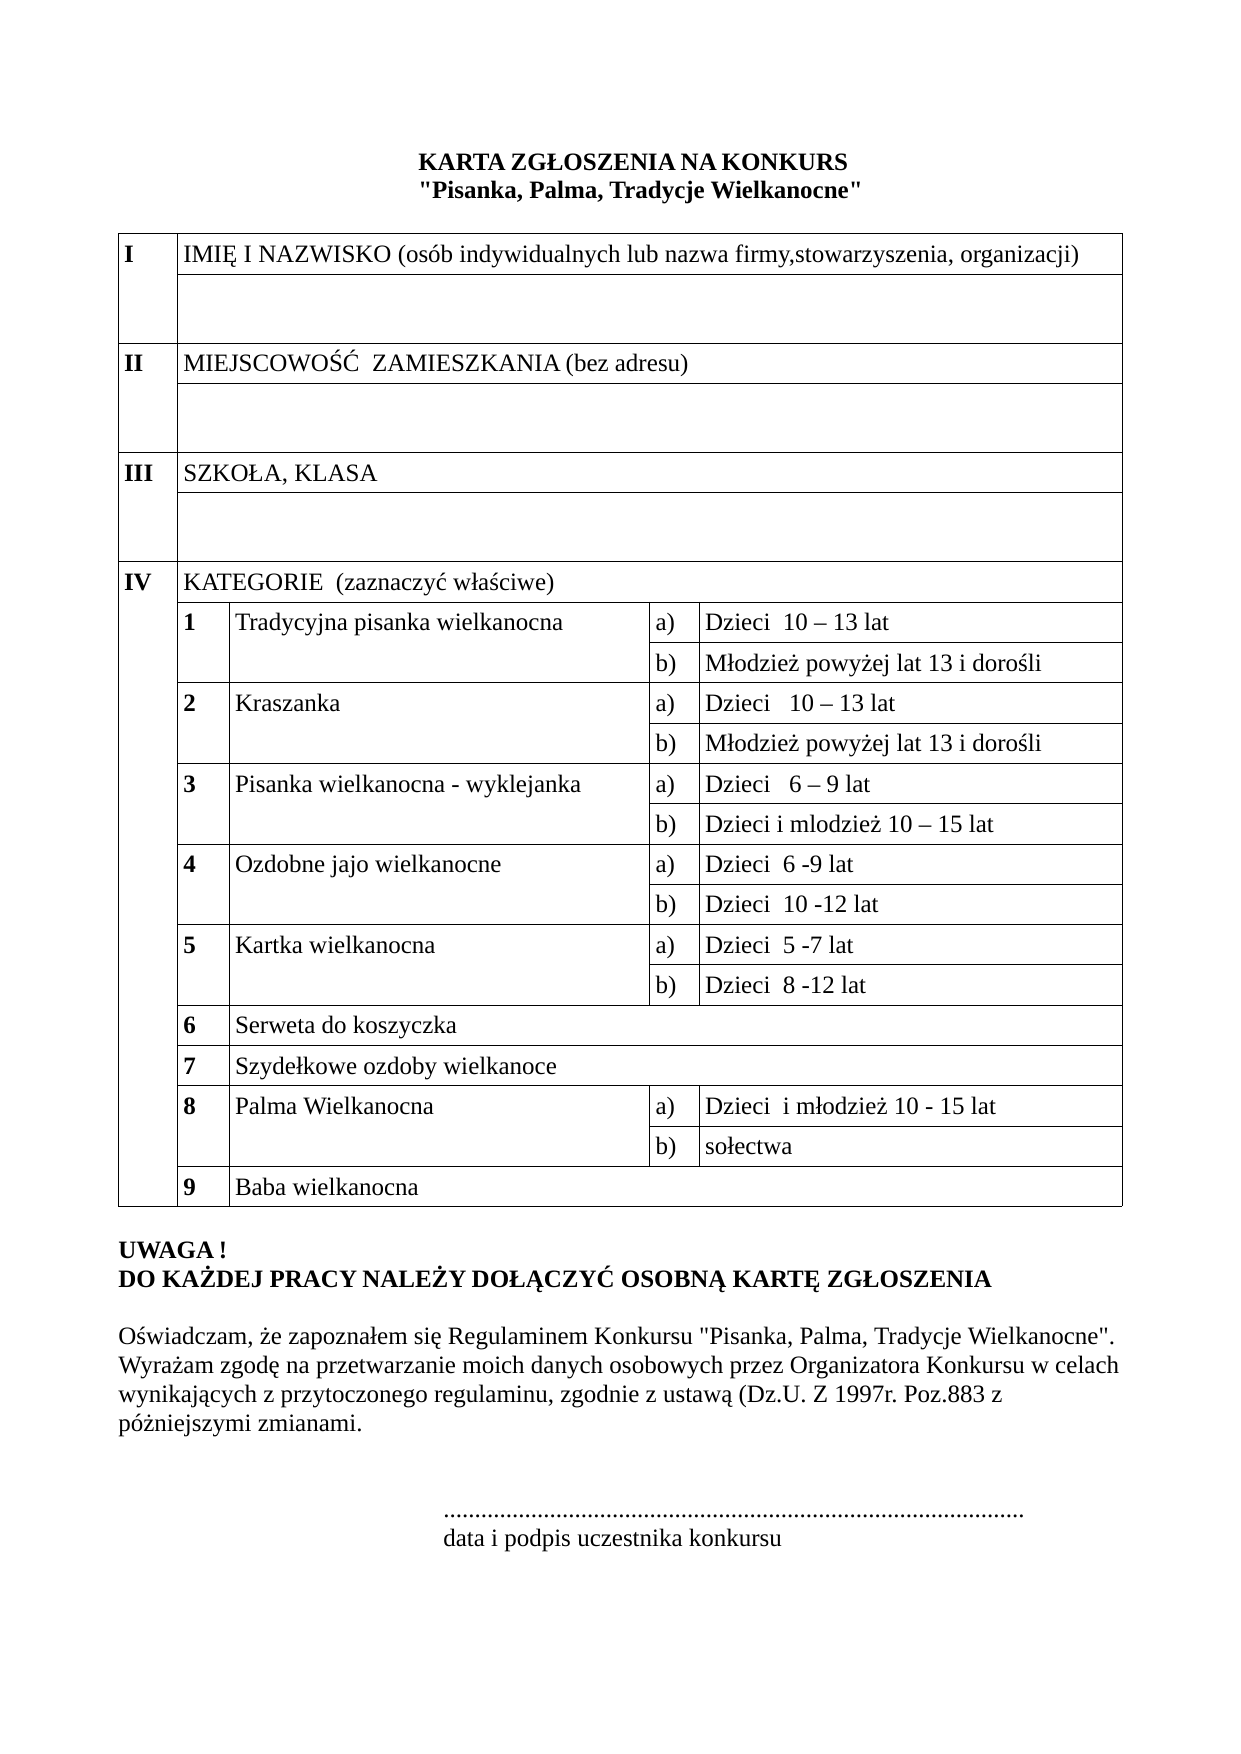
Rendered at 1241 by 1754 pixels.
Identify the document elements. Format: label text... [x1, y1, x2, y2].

table_cell II [119, 344, 177, 452]
table_cell Ozdobne jajo wielkanocne [230, 845, 649, 924]
table_cell b) [650, 885, 699, 924]
text "Pisanka, Palma, Tradycje Wielkanocne" [118, 176, 1122, 204]
table_cell [178, 384, 1122, 452]
table_cell a) [650, 925, 699, 964]
table_cell a) [650, 683, 699, 722]
table_cell Dzieci 6 – 9 lat [700, 764, 1122, 803]
table_cell b) [650, 965, 699, 1005]
table_header IMIĘ I NAZWISKO (osób indywidualnych lub nazwa firmy,stowarzyszenia, organizacji) [178, 234, 1122, 273]
table_cell Dzieci i mlodzież 10 – 15 lat [700, 804, 1122, 843]
table_cell Szydełkowe ozdoby wielkanoce [230, 1046, 1122, 1085]
text data i podpis uczestnika konkursu [118, 1523, 1122, 1551]
table_cell Palma Wielkanocna [230, 1086, 649, 1166]
table_cell 9 [178, 1167, 229, 1206]
table_cell b) [650, 724, 699, 763]
table_cell b) [650, 643, 699, 682]
table_cell 6 [178, 1006, 229, 1045]
table_cell b) [650, 804, 699, 843]
table_cell Dzieci 10 – 13 lat [700, 603, 1122, 642]
table_cell Serweta do koszyczka [230, 1006, 1122, 1045]
table_cell 2 [178, 683, 229, 763]
table_cell a) [650, 764, 699, 803]
text DO KAŻDEJ PRACY NALEŻY DOŁĄCZYĆ OSOBNĄ KARTĘ ZGŁOSZENIA [118, 1264, 1122, 1293]
table_cell Młodzież powyżej lat 13 i dorośli [700, 724, 1122, 763]
table_cell Dzieci 8 -12 lat [700, 965, 1122, 1005]
table_cell Pisanka wielkanocna - wyklejanka [230, 764, 649, 843]
table_cell 7 [178, 1046, 229, 1085]
table_cell KATEGORIE (zaznaczyć właściwe) [178, 562, 1122, 602]
table_cell Baba wielkanocna [230, 1167, 1122, 1206]
table_cell Dzieci 6 -9 lat [700, 845, 1122, 884]
table_cell sołectwa [700, 1127, 1122, 1166]
text KARTA ZGŁOSZENIA NA KONKURS [118, 147, 1122, 176]
text Oświadczam, że zapoznałem się Regulaminem Konkursu "Pisanka, Palma, Tradycje Wielkanocne". Wyrażam zgodę na przetwarzanie moich danych osobowych przez Organizatora Konkursu w celach wynikających z przytoczonego regulaminu, zgodnie z ustawą (Dz.U. Z 1997r. Poz.883 z póżniejszymi zmianami. [118, 1321, 1122, 1436]
table_cell III [119, 453, 177, 561]
table_cell 5 [178, 925, 229, 1005]
table_cell Dzieci 5 -7 lat [700, 925, 1122, 964]
table_cell Tradycyjna pisanka wielkanocna [230, 603, 649, 682]
table_cell 8 [178, 1086, 229, 1166]
table_cell Dzieci 10 -12 lat [700, 885, 1122, 924]
table_cell [178, 275, 1122, 342]
text UWAGA ! [118, 1235, 1122, 1264]
table_cell IV [119, 562, 177, 1206]
table_cell 4 [178, 845, 229, 924]
table_cell Dzieci i młodzież 10 - 15 lat [700, 1086, 1122, 1126]
table_cell a) [650, 603, 699, 642]
table_cell 1 [178, 603, 229, 682]
table_cell Dzieci 10 – 13 lat [700, 683, 1122, 722]
table_cell b) [650, 1127, 699, 1166]
table_header I [119, 234, 177, 342]
table_cell Kartka wielkanocna [230, 925, 649, 1005]
table_cell SZKOŁA, KLASA [178, 453, 1122, 492]
table_cell [178, 493, 1122, 561]
table_cell a) [650, 845, 699, 884]
table_cell a) [650, 1086, 699, 1126]
table_cell 3 [178, 764, 229, 843]
table_cell Młodzież powyżej lat 13 i dorośli [700, 643, 1122, 682]
table_cell MIEJSCOWOŚĆ ZAMIESZKANIA (bez adresu) [178, 344, 1122, 383]
text ............................................................................................. [118, 1494, 1122, 1523]
table_cell Kraszanka [230, 683, 649, 763]
